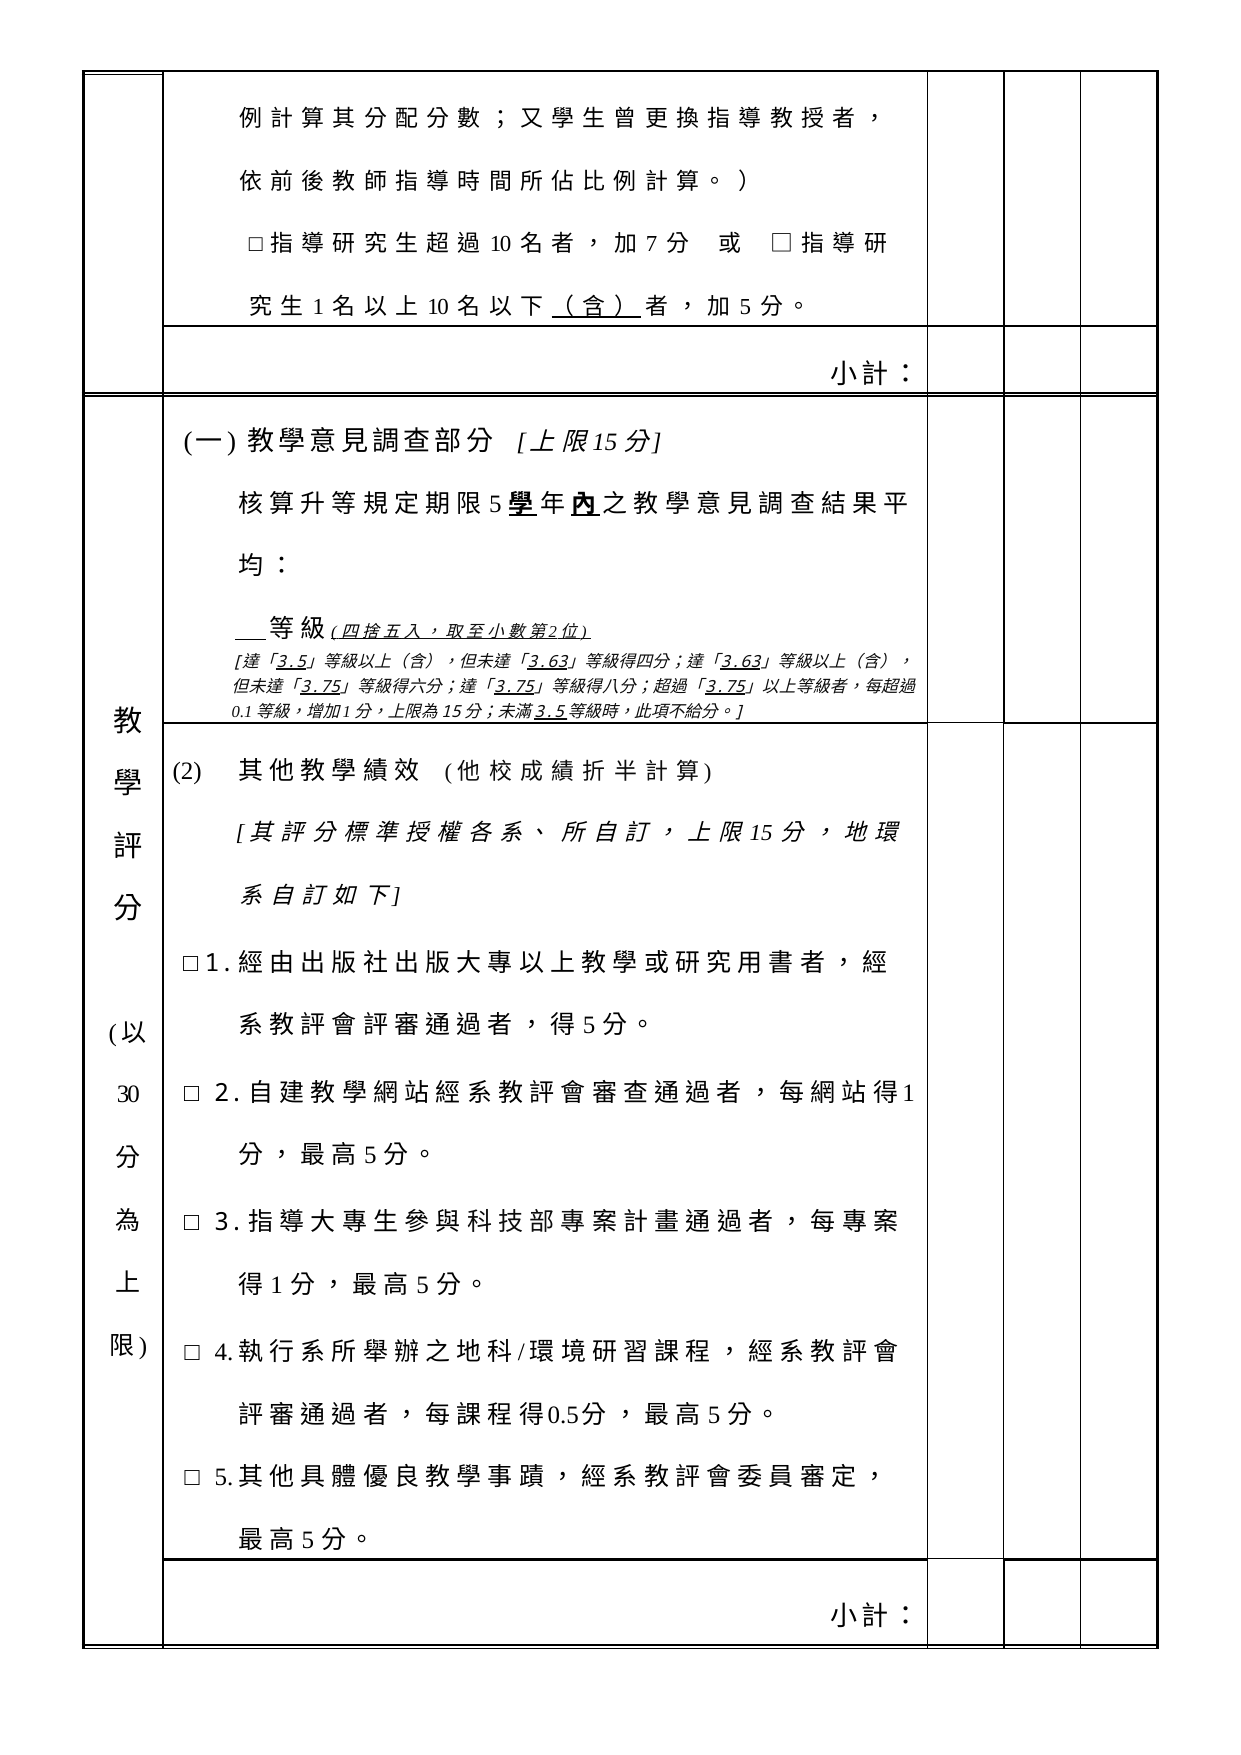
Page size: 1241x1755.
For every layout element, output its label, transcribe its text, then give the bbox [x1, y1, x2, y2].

table_cell [928, 723, 1003, 1558]
table_cell 小計： [164, 1561, 927, 1644]
table_cell 例計算其分配分數；又學生曾更換指導教授者，依前後教師指導時間所佔比例計算。） □指導研究生超過10名者，加7分 或 □指導研究生1名以上10名以下（含）者，加5分。 [164, 72, 927, 325]
table_cell [1081, 1044, 1156, 1174]
table_cell [928, 72, 1003, 325]
table_cell [928, 397, 1003, 722]
table_cell [1005, 1561, 1080, 1644]
table_cell □ 4.執行系所舉辦之地科/環境研習課程，經系教評會評審通過者，每課程得0.5分，最高5分。 □ 5.其他具體優良教學事蹟，經系教評會委員審定，最高5分。 [164, 1303, 927, 1558]
table_cell [85, 75, 162, 392]
table_cell [928, 1559, 1003, 1644]
table_cell [928, 327, 1003, 392]
table_cell [1081, 724, 1156, 1044]
table_cell 小計： [164, 327, 927, 392]
table_cell [1081, 1174, 1156, 1303]
table_cell [1081, 1303, 1156, 1558]
table_cell [1081, 72, 1156, 325]
table_cell [1005, 397, 1080, 722]
table_cell (一) 教學意見調查部分 [上限15分] 核算升等規定期限5學年內之教學意見調查結果平均： 等級(四捨五入，取至小數第2位) [達「3.5」等級以上（含），但未達「3.63」等級得四分；達「3.63」等級以上（含），但未達「3.75」等級得六分；達「3.75」等級得八分；超過「3.75」以上等級者，每超過0.1等級，增加1分，上限為15分；未滿3.5等級時，此項不給分。] [164, 397, 927, 722]
table_cell [1081, 1561, 1156, 1644]
table_cell 其他教學績效 (他校成績折半計算) [其評分標準授權各系、所自訂，上限15分，地環系自訂如下] □ 1.經由出版社出版大專以上教學或研究用書者，經系教評會評審通過者，得5分。 [164, 724, 927, 1044]
table_cell [1005, 72, 1080, 325]
table_cell [1004, 724, 1080, 1558]
table_cell 教學評分 (以30分為上限) [85, 397, 162, 1644]
table_cell □ 3.指導大專生參與科技部專案計畫通過者，每專案得1分，最高5分。 [164, 1174, 927, 1303]
table_cell [1005, 327, 1080, 392]
table_cell □ 2.自建教學網站經系教評會審查通過者，每網站得1分，最高5分。 [164, 1044, 927, 1174]
table_cell [1081, 327, 1156, 392]
table_cell [1081, 397, 1156, 722]
